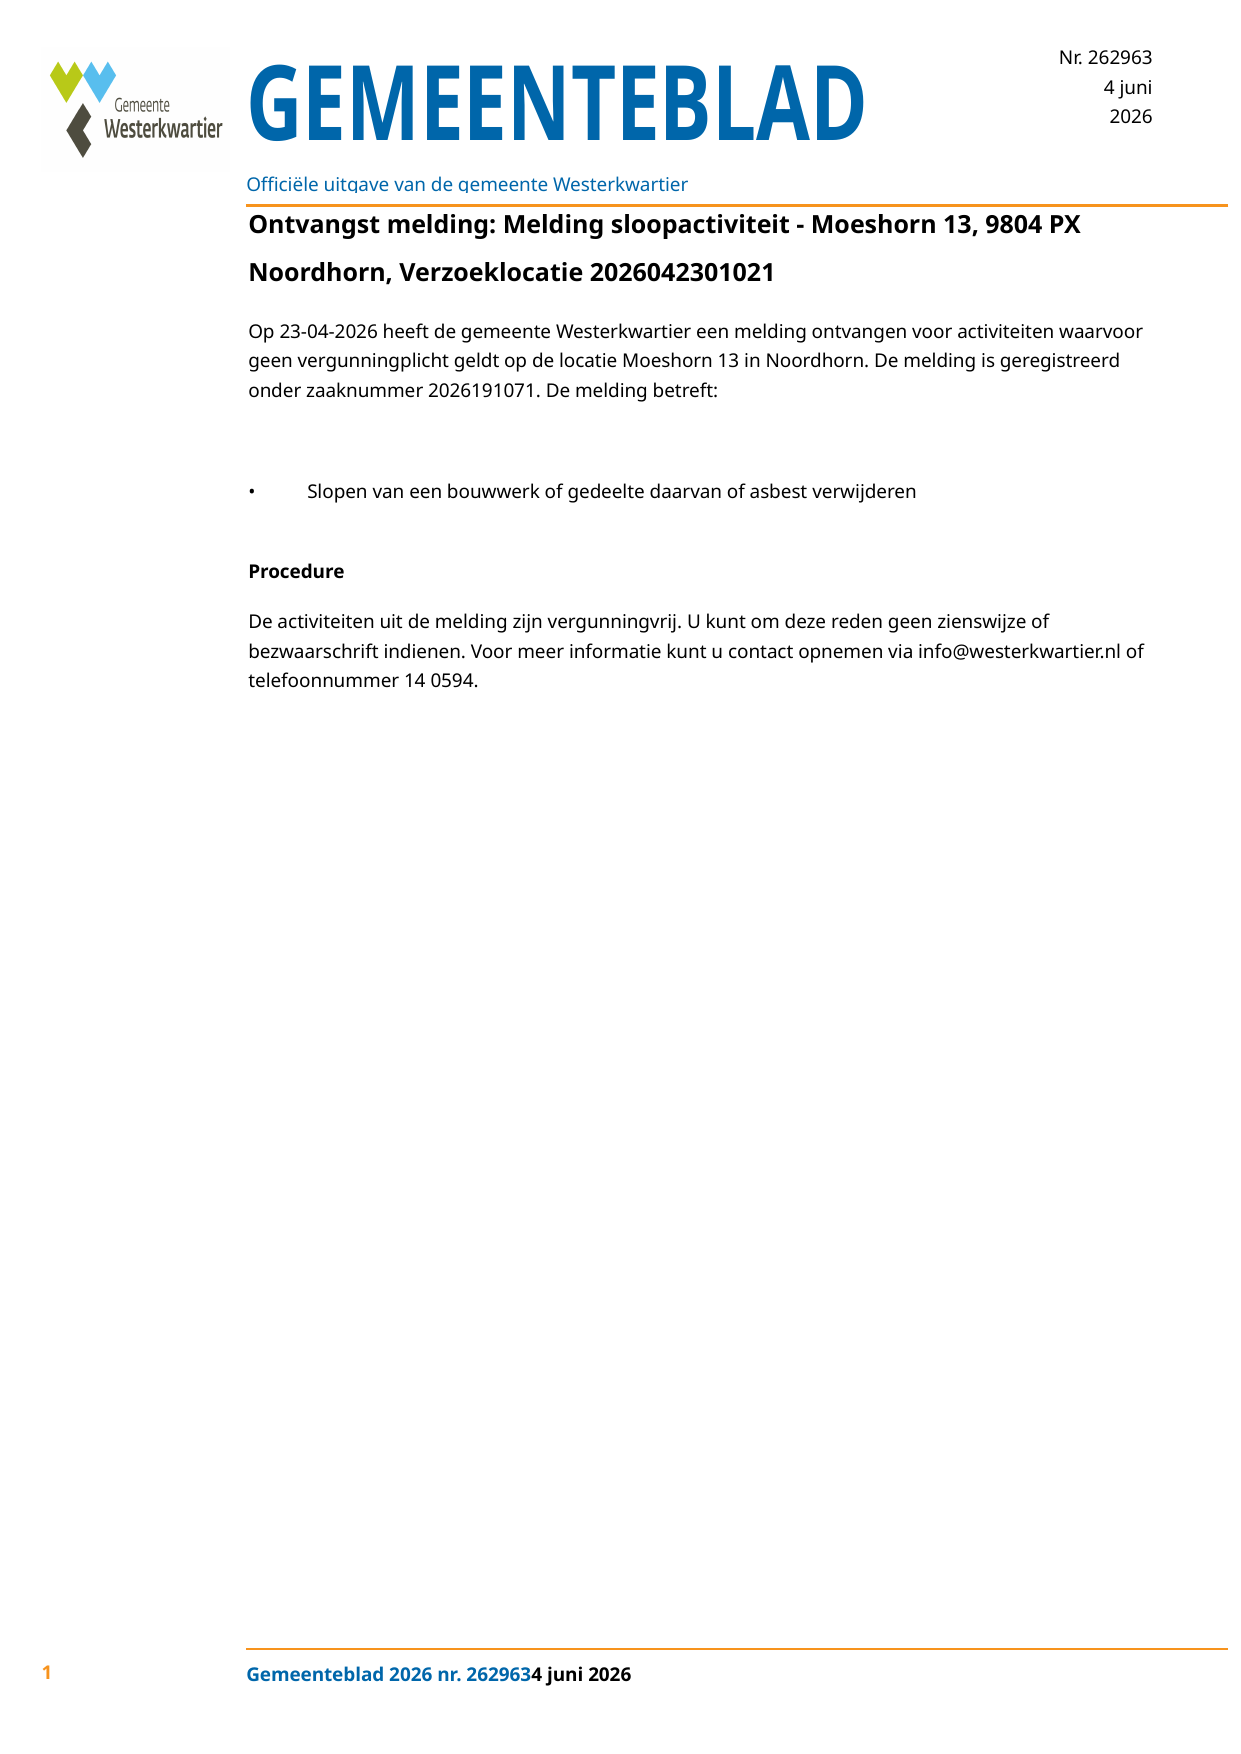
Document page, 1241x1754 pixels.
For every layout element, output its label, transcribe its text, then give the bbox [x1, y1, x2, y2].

text Op 23-04-2026 heeft de gemeente Westerkwartier een melding ontvangen voor activiteiten waarvoor geen vergunningplicht geldt op de locatie Moeshorn 13 in Noordhorn. De melding is geregistreerd onder zaaknummer 2026191071. De melding betreft: [248, 318, 1152, 403]
list Slopen van een bouwwerk of gedeelte daarvan of asbest verwijderen [248, 478, 1152, 504]
text De activiteiten uit de melding zijn vergunningvrij. U kunt om deze reden geen zienswijze of bezwaarschrift indienen. Voor meer informatie kunt u contact opnemen via info@westerkwartier.nl of telefoonnummer 14 0594. [248, 608, 1152, 693]
picture [41, 47, 231, 172]
text Procedure [248, 558, 1152, 584]
text Ontvangst melding: Melding sloopactiviteit - Moeshorn 13, 9804 PX Noordhorn, Verzoeklocatie 2026042301021 [248, 207, 1152, 288]
